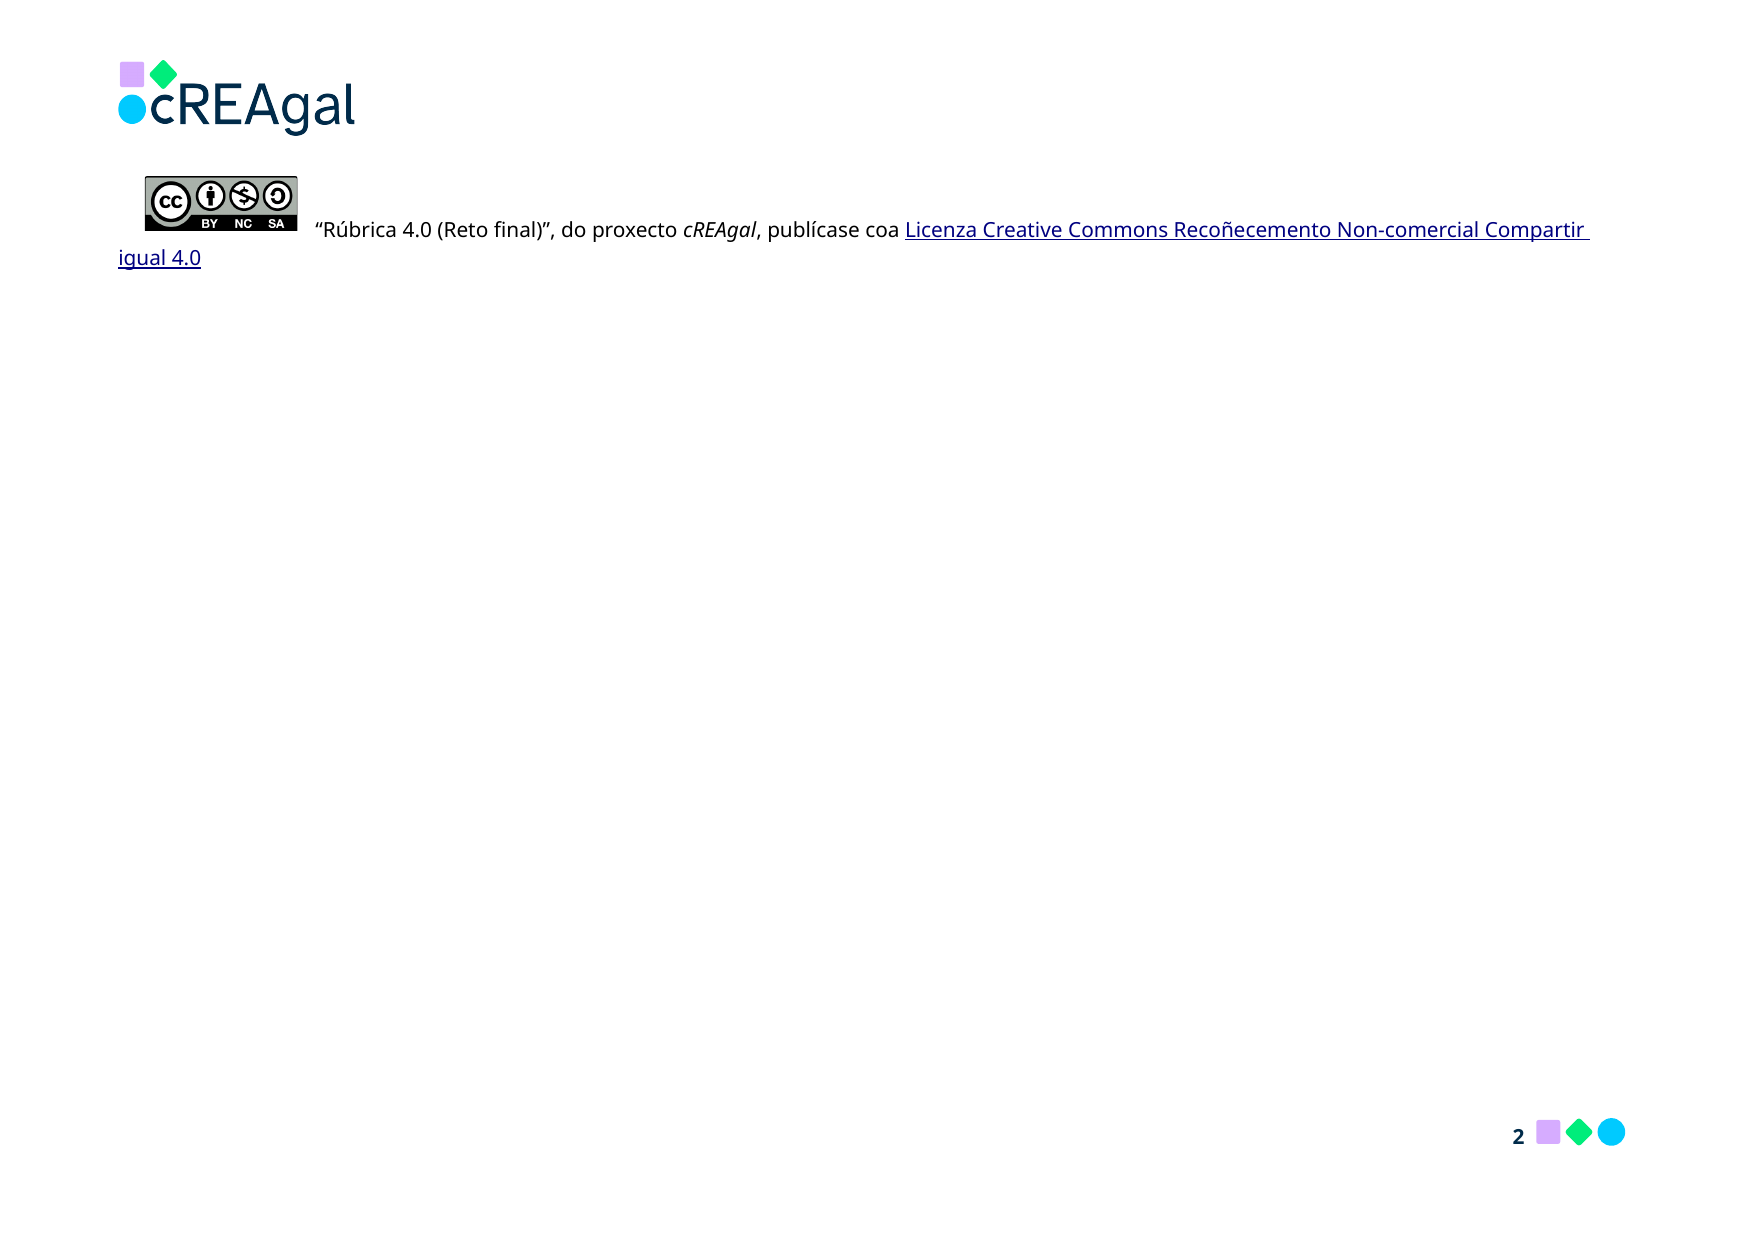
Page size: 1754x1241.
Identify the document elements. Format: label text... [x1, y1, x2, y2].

text “Rúbrica 4.0 (Reto final)”, do proxecto cREAgal, publícase coa Licenza Creative Commons Recoñecemento Non-comercial Compartir igual 4.0 [118, 215, 1636, 272]
picture [118, 60, 355, 136]
picture [144, 176, 298, 231]
